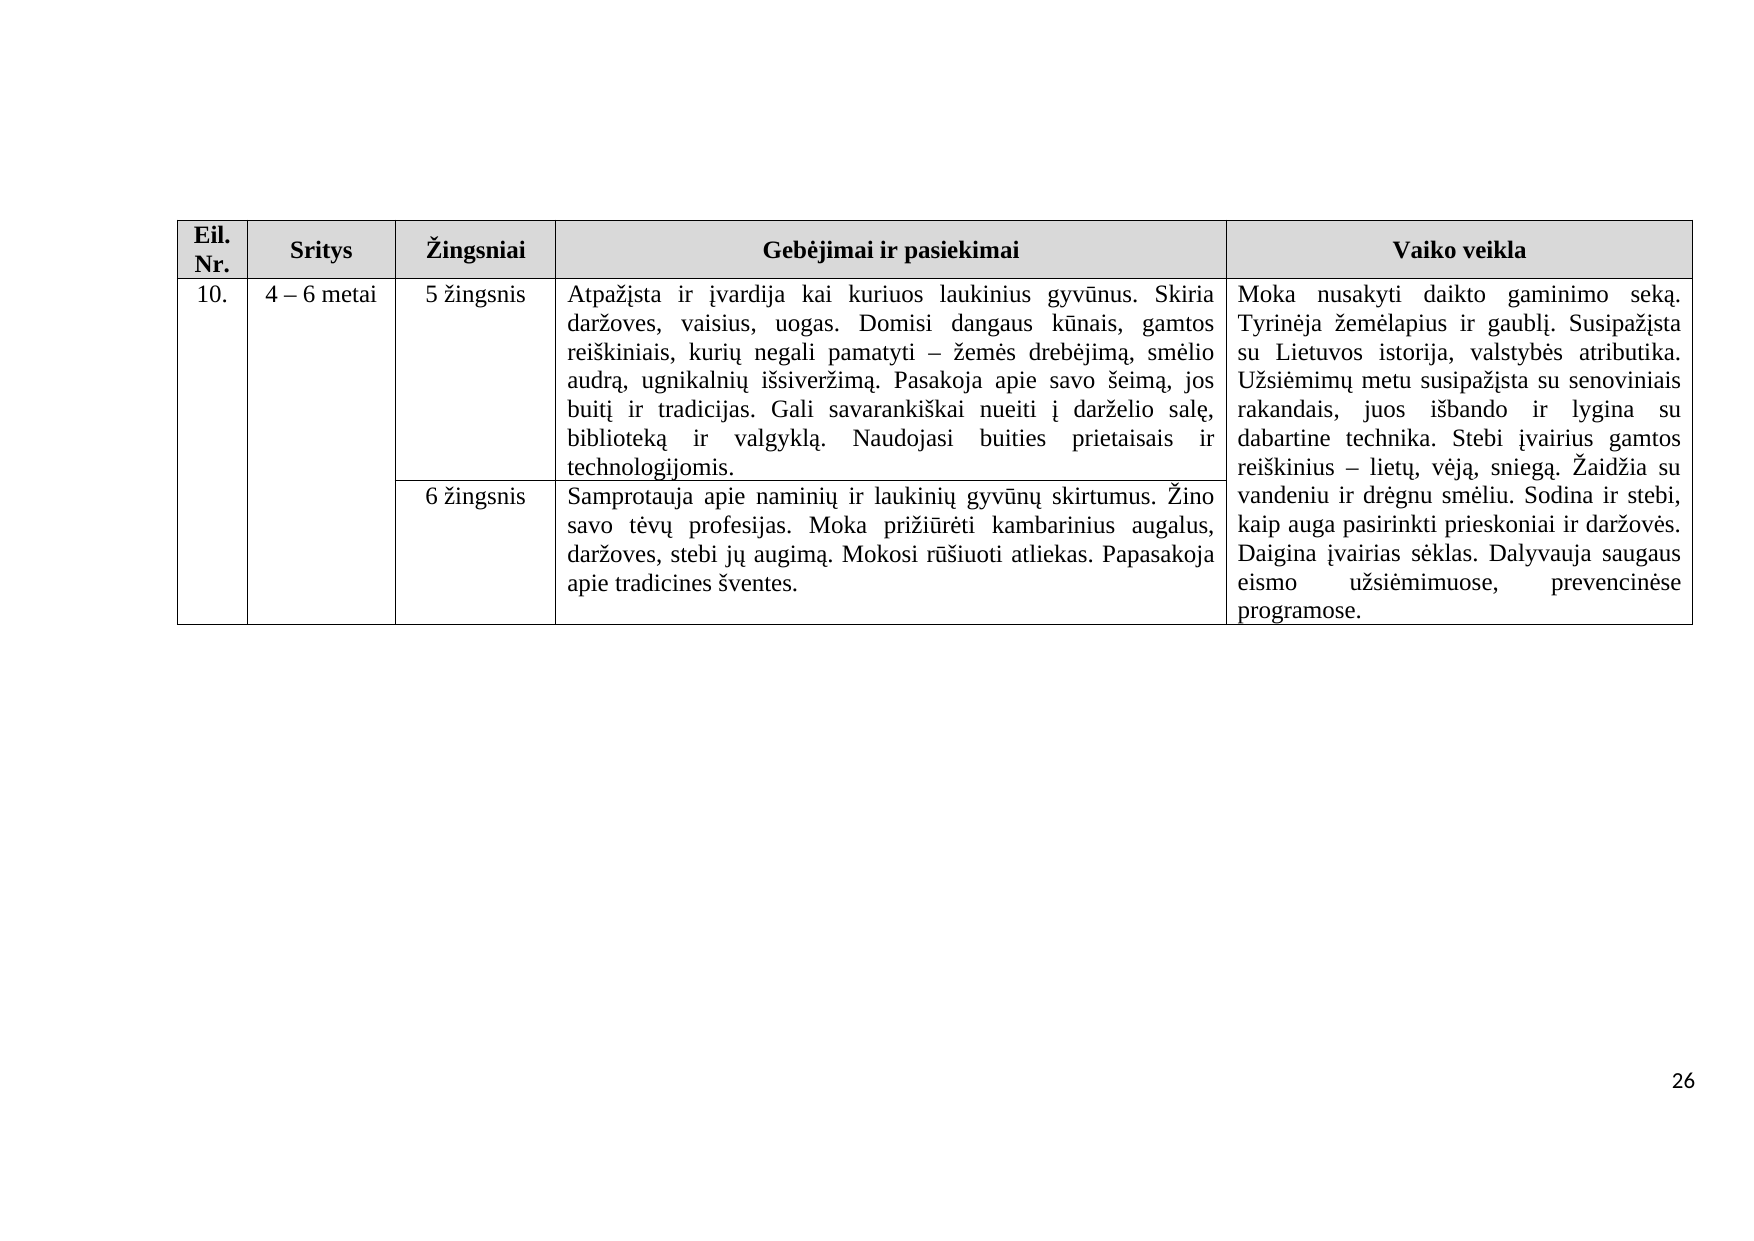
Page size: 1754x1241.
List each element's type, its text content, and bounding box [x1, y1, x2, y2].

table_cell 5 žingsnis [396, 279, 555, 480]
table_header Žingsniai [396, 221, 555, 278]
table_cell Atpažįsta ir įvardija kai kuriuos laukinius gyvūnus. Skiria daržoves, vaisius, uogas. Domisi dangaus kūnais, gamtos reiškiniais, kurių negali pamatyti – žemės drebėjimą, smėlio audrą, ugnikalnių išsiveržimą. Pasakoja apie savo šeimą, jos buitį ir tradicijas. Gali savarankiškai nueiti į darželio salę, biblioteką ir valgyklą. Naudojasi buities prietaisais ir technologijomis. [556, 279, 1226, 480]
table_header Eil. Nr. [178, 221, 247, 278]
table_cell Samprotauja apie naminių ir laukinių gyvūnų skirtumus. Žino savo tėvų profesijas. Moka prižiūrėti kambarinius augalus, daržoves, stebi jų augimą. Mokosi rūšiuoti atliekas. Papasakoja apie tradicines šventes. [556, 481, 1226, 624]
table_header Gebėjimai ir pasiekimai [556, 221, 1226, 278]
table_cell 6 žingsnis [396, 481, 555, 624]
table_cell 10. [178, 279, 247, 624]
table_header Sritys [248, 221, 395, 278]
table_cell Moka nusakyti daikto gaminimo seką. Tyrinėja žemėlapius ir gaublį. Susipažįsta su Lietuvos istorija, valstybės atributika. Užsiėmimų metu susipažįsta su senoviniais rakandais, juos išbando ir lygina su dabartine technika. Stebi įvairius gamtos reiškinius – lietų, vėją, sniegą. Žaidžia su vandeniu ir drėgnu smėliu. Sodina ir stebi, kaip auga pasirinkti prieskoniai ir daržovės. Daigina įvairias sėklas. Dalyvauja saugaus eismo užsiėmimuose, prevencinėse programose. [1227, 279, 1692, 624]
table_header Vaiko veikla [1227, 221, 1692, 278]
table_cell 4 – 6 metai [248, 279, 395, 624]
